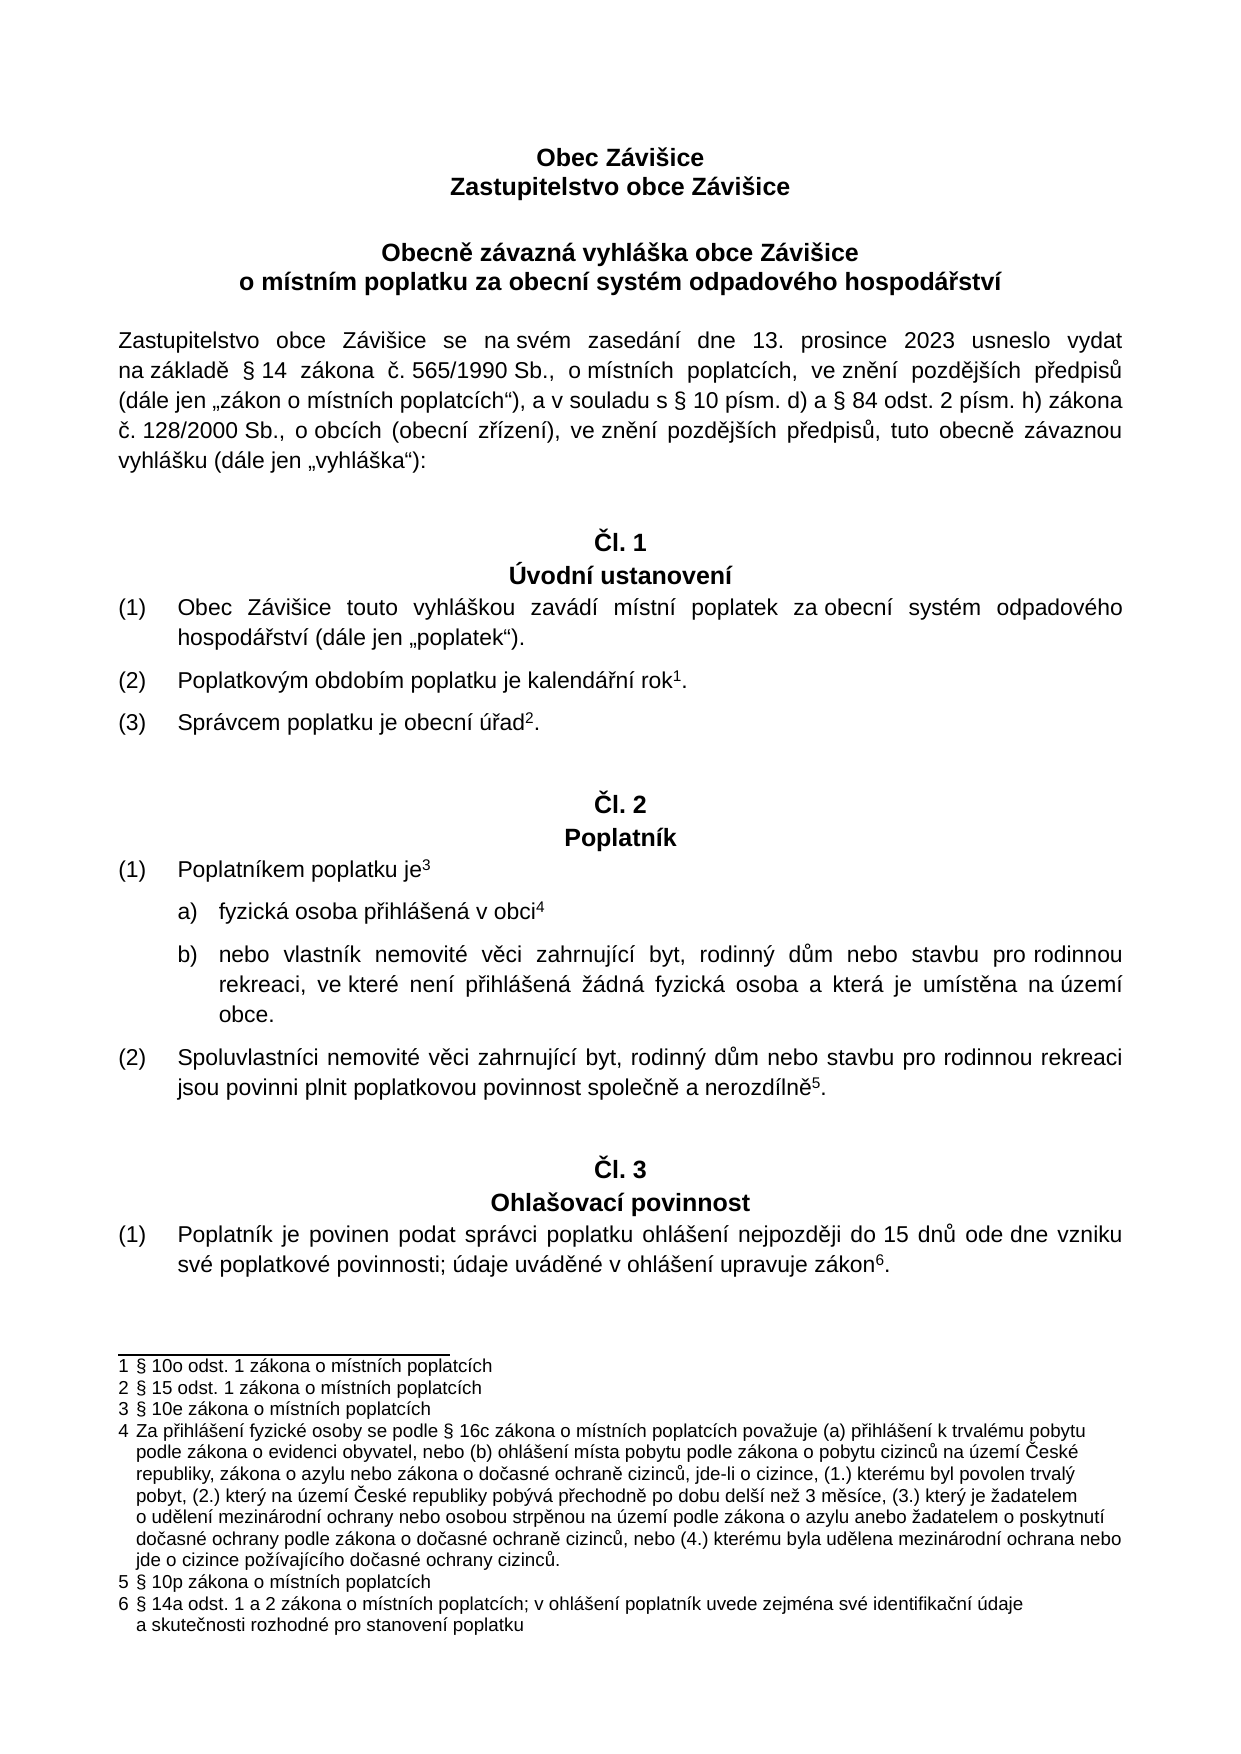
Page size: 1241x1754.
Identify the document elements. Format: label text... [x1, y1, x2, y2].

list Za přihlášení fyzické osoby se podle § 16c zákona o místních poplatcích považuje (a) přihlášení k trvalému pobytu podle zákona o evidenci obyvatel, nebo (b) ohlášení místa pobytu podle zákona o pobytu cizinců na území České republiky, zákona o azylu nebo zákona o dočasné ochraně cizinců, jde-li o cizince, (1.) kterému byl povolen trvalý pobyt, (2.) který na území České republiky pobývá přechodně po dobu delší než 3 měsíce, (3.) který je žadatelem o udělení mezinárodní ochrany nebo osobou strpěnou na území podle zákona o azylu anebo žadatelem o poskytnutí dočasné ochrany podle zákona o dočasné ochraně cizinců, nebo (4.) kterému byla udělena mezinárodní ochrana nebo jde o cizince požívajícího dočasné ochrany cizinců. [118, 1420, 1122, 1571]
list § 10o odst. 1 zákona o místních poplatcích [118, 1355, 1122, 1377]
list nebo vlastník nemovité věci zahrnující byt, rodinný dům nebo stavbu pro rodinnou rekreaci, ve které není přihlášená žádná fyzická osoba a která je umístěna na území obce. [177, 941, 1122, 1028]
list § 15 odst. 1 zákona o místních poplatcích [118, 1377, 1122, 1398]
subtitle Obecně závazná vyhláška obce Závišice o místním poplatku za obecní systém odpadového hospodářství [118, 238, 1122, 295]
list Spoluvlastníci nemovité věci zahrnující byt, rodinný dům nebo stavbu pro rodinnou rekreaci jsou povinni plnit poplatkovou povinnost společně a nerozdílně. [118, 1044, 1122, 1101]
list fyzická osoba přihlášená v obci [177, 898, 1122, 925]
list Obec Závišice touto vyhláškou zavádí místní poplatek za obecní systém odpadového hospodářství (dále jen „poplatek“). [118, 594, 1122, 650]
list Poplatkovým obdobím poplatku je kalendářní rok. [118, 667, 1122, 693]
list Správcem poplatku je obecní úřad. [118, 709, 1122, 736]
list § 10p zákona o místních poplatcích [118, 1571, 1122, 1592]
title Obec Závišice Zastupitelstvo obce Závišice [118, 143, 1122, 201]
text Zastupitelstvo obce Závišice se na svém zasedání dne 13. prosince 2023 usneslo vydat na základě § 14 zákona č. 565/1990 Sb., o místních poplatcích, ve znění pozdějších předpisů (dále jen „zákon o místních poplatcích“), a v souladu s § 10 písm. d) a § 84 odst. 2 písm. h) zákona č. 128/2000 Sb., o obcích (obecní zřízení), ve znění pozdějších předpisů, tuto obecně závaznou vyhlášku (dále jen „vyhláška“): [118, 327, 1122, 474]
list Poplatníkem poplatku je [118, 856, 1122, 882]
subtitle Čl. 2 Poplatník [118, 789, 1122, 851]
list § 10e zákona o místních poplatcích [118, 1398, 1122, 1420]
subtitle Čl. 1 Úvodní ustanovení [118, 528, 1122, 589]
list § 14a odst. 1 a 2 zákona o místních poplatcích; v ohlášení poplatník uvede zejména své identifikační údaje a skutečnosti rozhodné pro stanovení poplatku [118, 1592, 1122, 1635]
list Poplatník je povinen podat správci poplatku ohlášení nejpozději do 15 dnů ode dne vzniku své poplatkové povinnosti; údaje uváděné v ohlášení upravuje zákon. [118, 1221, 1122, 1277]
subtitle Čl. 3 Ohlašovací povinnost [118, 1154, 1122, 1216]
